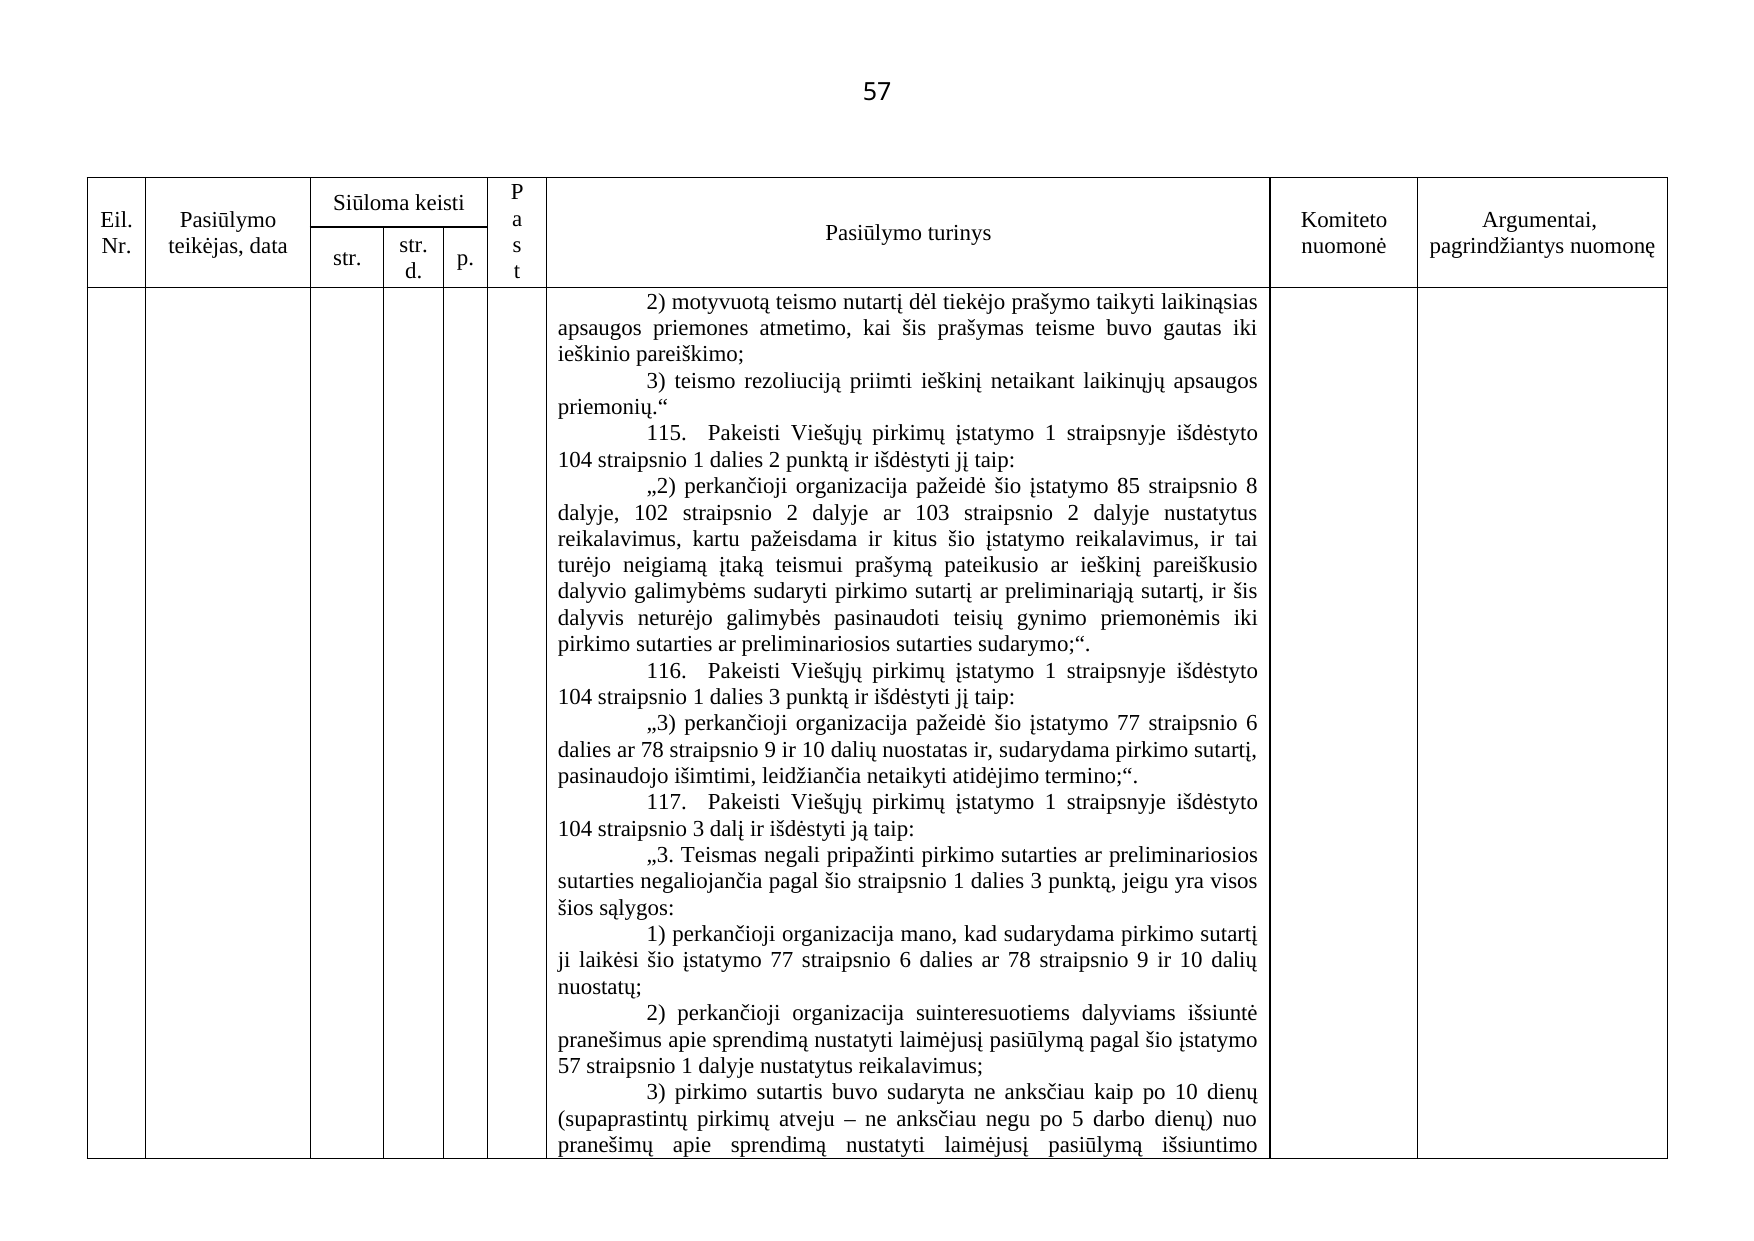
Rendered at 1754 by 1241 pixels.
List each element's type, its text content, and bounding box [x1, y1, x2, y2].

table_header Komiteto nuomonė [1271, 178, 1417, 287]
table_cell 2) motyvuotą teismo nutartį dėl tiekėjo prašymo taikyti laikinąsias apsaugos priemones atmetimo, kai šis prašymas teisme buvo gautas iki ieškinio pareiškimo; 3) teismo rezoliuciją priimti ieškinį netaikant laikinųjų apsaugos priemonių.“ 115. Pakeisti Viešųjų pirkimų įstatymo 1 straipsnyje išdėstyto 104 straipsnio 1 dalies 2 punktą ir išdėstyti jį taip: „2) perkančioji organizacija pažeidė šio įstatymo 85 straipsnio 8 dalyje, 102 straipsnio 2 dalyje ar 103 straipsnio 2 dalyje nustatytus reikalavimus, kartu pažeisdama ir kitus šio įstatymo reikalavimus, ir tai turėjo neigiamą įtaką teismui prašymą pateikusio ar ieškinį pareiškusio dalyvio galimybėms sudaryti pirkimo sutartį ar preliminariąją sutartį, ir šis dalyvis neturėjo galimybės pasinaudoti teisių gynimo priemonėmis iki pirkimo sutarties ar preliminariosios sutarties sudarymo;“. 116. Pakeisti Viešųjų pirkimų įstatymo 1 straipsnyje išdėstyto 104 straipsnio 1 dalies 3 punktą ir išdėstyti jį taip: „3) perkančioji organizacija pažeidė šio įstatymo 77 straipsnio 6 dalies ar 78 straipsnio 9 ir 10 dalių nuostatas ir, sudarydama pirkimo sutartį, pasinaudojo išimtimi, leidžiančia netaikyti atidėjimo termino;“. 117. Pakeisti Viešųjų pirkimų įstatymo 1 straipsnyje išdėstyto 104 straipsnio 3 dalį ir išdėstyti ją taip: „3. Teismas negali pripažinti pirkimo sutarties ar preliminariosios sutarties negaliojančia pagal šio straipsnio 1 dalies 3 punktą, jeigu yra visos šios sąlygos: 1) perkančioji organizacija mano, kad sudarydama pirkimo sutartį ji laikėsi šio įstatymo 77 straipsnio 6 dalies ar 78 straipsnio 9 ir 10 dalių nuostatų; 2) perkančioji organizacija suinteresuotiems dalyviams išsiuntė pranešimus apie sprendimą nustatyti laimėjusį pasiūlymą pagal šio įstatymo 57 straipsnio 1 dalyje nustatytus reikalavimus; 3) pirkimo sutartis buvo sudaryta ne anksčiau kaip po 10 dienų (supaprastintų pirkimų atveju – ne anksčiau negu po 5 darbo dienų) nuo pranešimų apie sprendimą nustatyti laimėjusį pasiūlymą išsiuntimo [547, 288, 1269, 1157]
table_header Eil. Nr. [88, 178, 145, 287]
table_cell [1418, 288, 1667, 1157]
table_cell [1271, 288, 1417, 1157]
table_cell [88, 288, 145, 1157]
table_header Siūloma keisti [311, 178, 487, 226]
table_header Pasiūlymo turinys [547, 178, 1269, 287]
table_cell [384, 288, 443, 1157]
table_cell [488, 288, 546, 1157]
table_header Argumentai, pagrindžiantys nuomonę [1418, 178, 1667, 287]
table_cell str. d. [384, 228, 443, 287]
table_cell [444, 288, 487, 1157]
table_header Pastabos [488, 178, 546, 287]
table_cell p. [444, 228, 487, 287]
table_header Pasiūlymo teikėjas, data [146, 178, 310, 287]
table_cell [311, 288, 383, 1157]
table_cell [146, 288, 310, 1157]
table_cell str. [311, 228, 383, 287]
